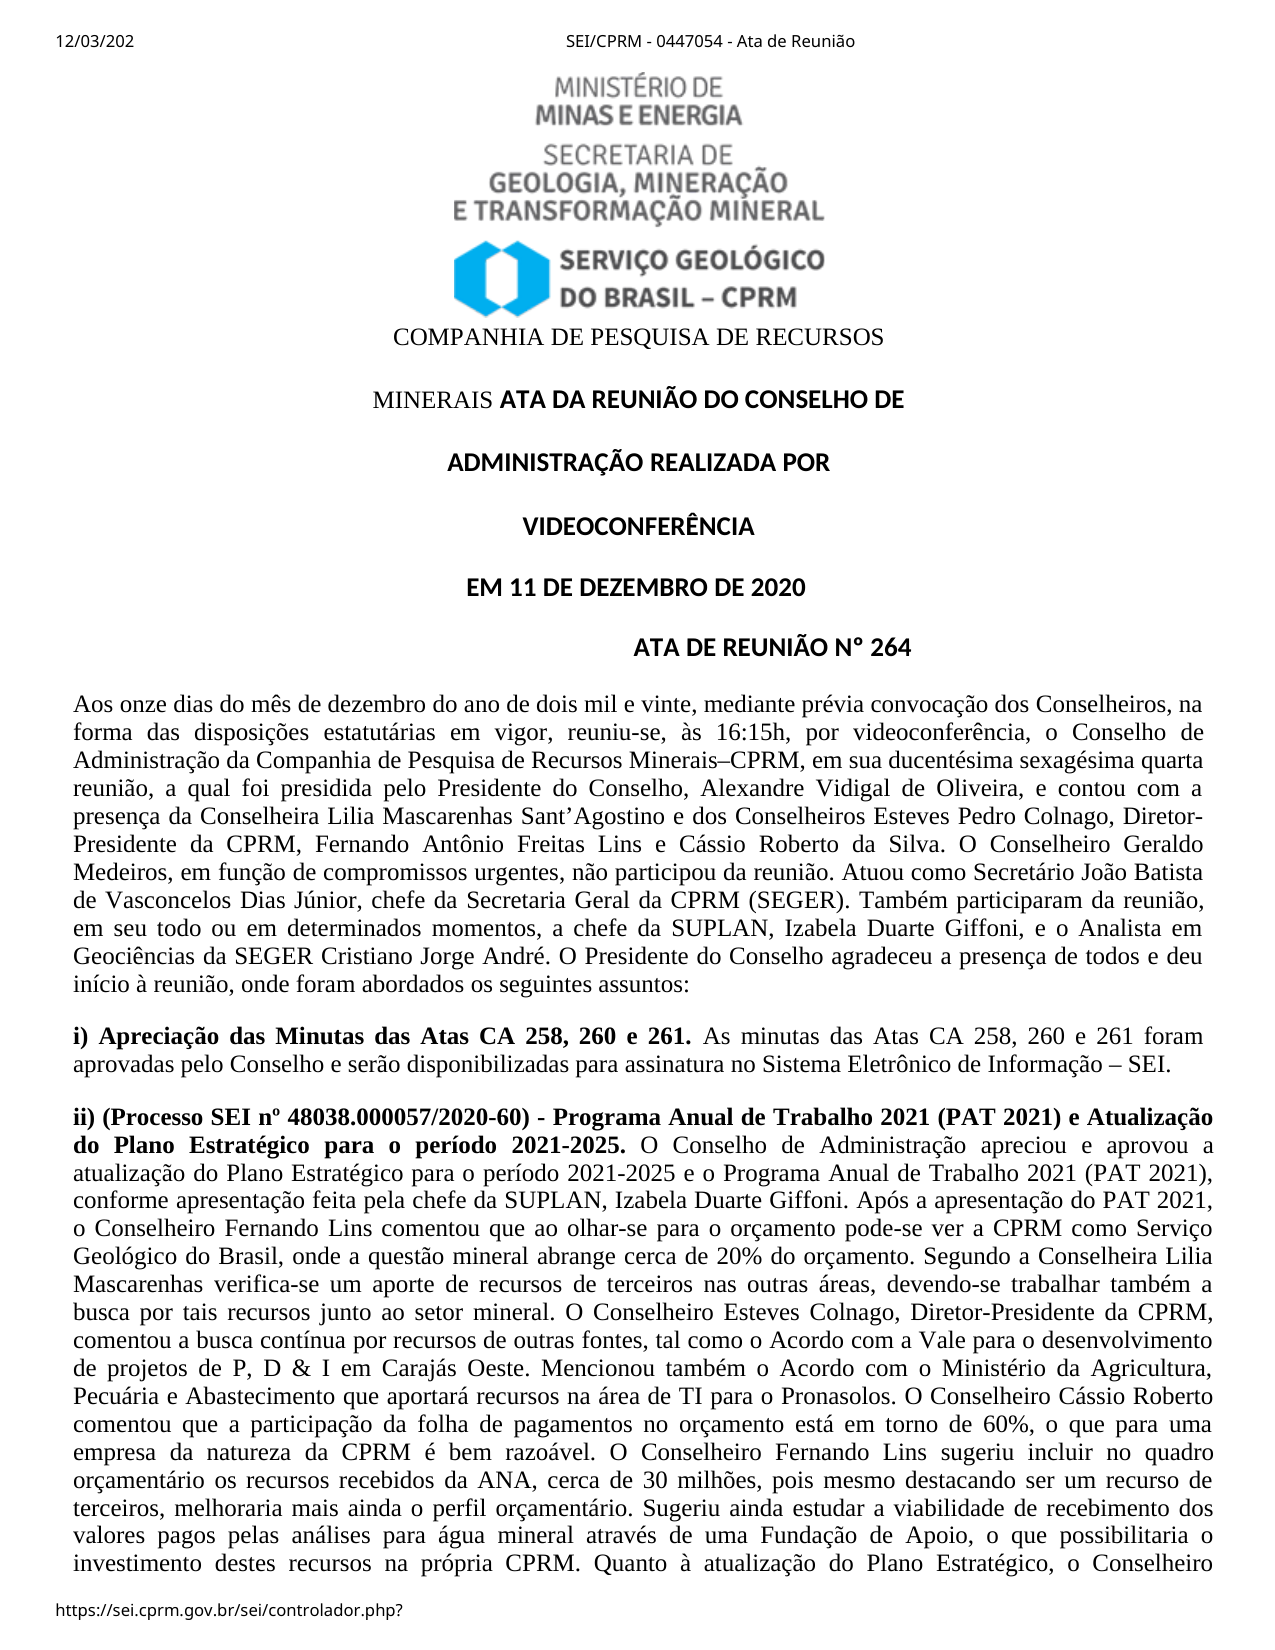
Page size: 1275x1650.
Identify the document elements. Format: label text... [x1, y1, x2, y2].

list (Processo SEI nº 48038.000057/2020-60) - Programa Anual de Trabalho 2021 (PAT 2021) e Atualização do Plano Estratégico para o período 2021-2025. O Conselho de Administração apreciou e aprovou a atualização do Plano Estratégico para o período 2021-2025 e o Programa Anual de Trabalho 2021 (PAT 2021), conforme apresentação feita pela chefe da SUPLAN, Izabela Duarte Giffoni. Após a apresentação do PAT 2021, o Conselheiro Fernando Lins comentou que ao olhar-se para o orçamento pode-se ver a CPRM como Serviço Geológico do Brasil, onde a questão mineral abrange cerca de 20% do orçamento. Segundo a Conselheira Lilia Mascarenhas verifica-se um aporte de recursos de terceiros nas outras áreas, devendo-se trabalhar também a busca por tais recursos junto ao setor mineral. O Conselheiro Esteves Colnago, Diretor-Presidente da CPRM, comentou a busca contínua por recursos de outras fontes, tal como o Acordo com a Vale para o desenvolvimento de projetos de P, D & I em Carajás Oeste. Mencionou também o Acordo com o Ministério da Agricultura, Pecuária e Abastecimento que aportará recursos na área de TI para o Pronasolos. O Conselheiro Cássio Roberto comentou que a participação da folha de pagamentos no orçamento está em torno de 60%, o que para uma empresa da natureza da CPRM é bem razoável. O Conselheiro Fernando Lins sugeriu incluir no quadro orçamentário os recursos recebidos da ANA, cerca de 30 milhões, pois mesmo destacando ser um recurso de terceiros, melhoraria mais ainda o perfil orçamentário. Sugeriu ainda estudar a viabilidade de recebimento dos valores pagos pelas análises para água mineral através de uma Fundação de Apoio, o que possibilitaria o investimento destes recursos na própria CPRM. Quanto à atualização do Plano Estratégico, o Conselheiro [73, 1103, 1214, 1577]
text ATA DE REUNIÃO Nº 264 [330, 630, 1214, 663]
text EM 11 DE DEZEMBRO DE 2020 [324, 573, 947, 602]
list Apreciação das Minutas das Atas CA 258, 260 e 261. As minutas das Atas CA 258, 260 e 261 foram aprovadas pelo Conselho e serão disponibilizadas para assinatura no Sistema Eletrônico de Informação – SEI. [73, 1022, 1204, 1078]
text COMPANHIA DE PESQUISA DE RECURSOS MINERAIS ATA DA REUNIÃO DO CONSELHO DE ADMINISTRAÇÃO REALIZADA POR VIDEOCONFERÊNCIA [330, 322, 947, 542]
text Aos onze dias do mês de dezembro do ano de dois mil e vinte, mediante prévia convocação dos Conselheiros, na forma das disposições estatutárias em vigor, reuniu-se, às 16:15h, por videoconferência, o Conselho de Administração da Companhia de Pesquisa de Recursos Minerais–CPRM, em sua ducentésima sexagésima quarta reunião, a qual foi presidida pelo Presidente do Conselho, Alexandre Vidigal de Oliveira, e contou com a presença da Conselheira Lilia Mascarenhas Sant’Agostino e dos Conselheiros Esteves Pedro Colnago, Diretor- Presidente da CPRM, Fernando Antônio Freitas Lins e Cássio Roberto da Silva. O Conselheiro Geraldo Medeiros, em função de compromissos urgentes, não participou da reunião. Atuou como Secretário João Batista de Vasconcelos Dias Júnior, chefe da Secretaria Geral da CPRM (SEGER). Também participaram da reunião, em seu todo ou em determinados momentos, a chefe da SUPLAN, Izabela Duarte Giffoni, e o Analista em Geociências da SEGER Cristiano Jorge André. O Presidente do Conselho agradeceu a presença de todos e deu início à reunião, onde foram abordados os seguintes assuntos: [73, 691, 1204, 997]
